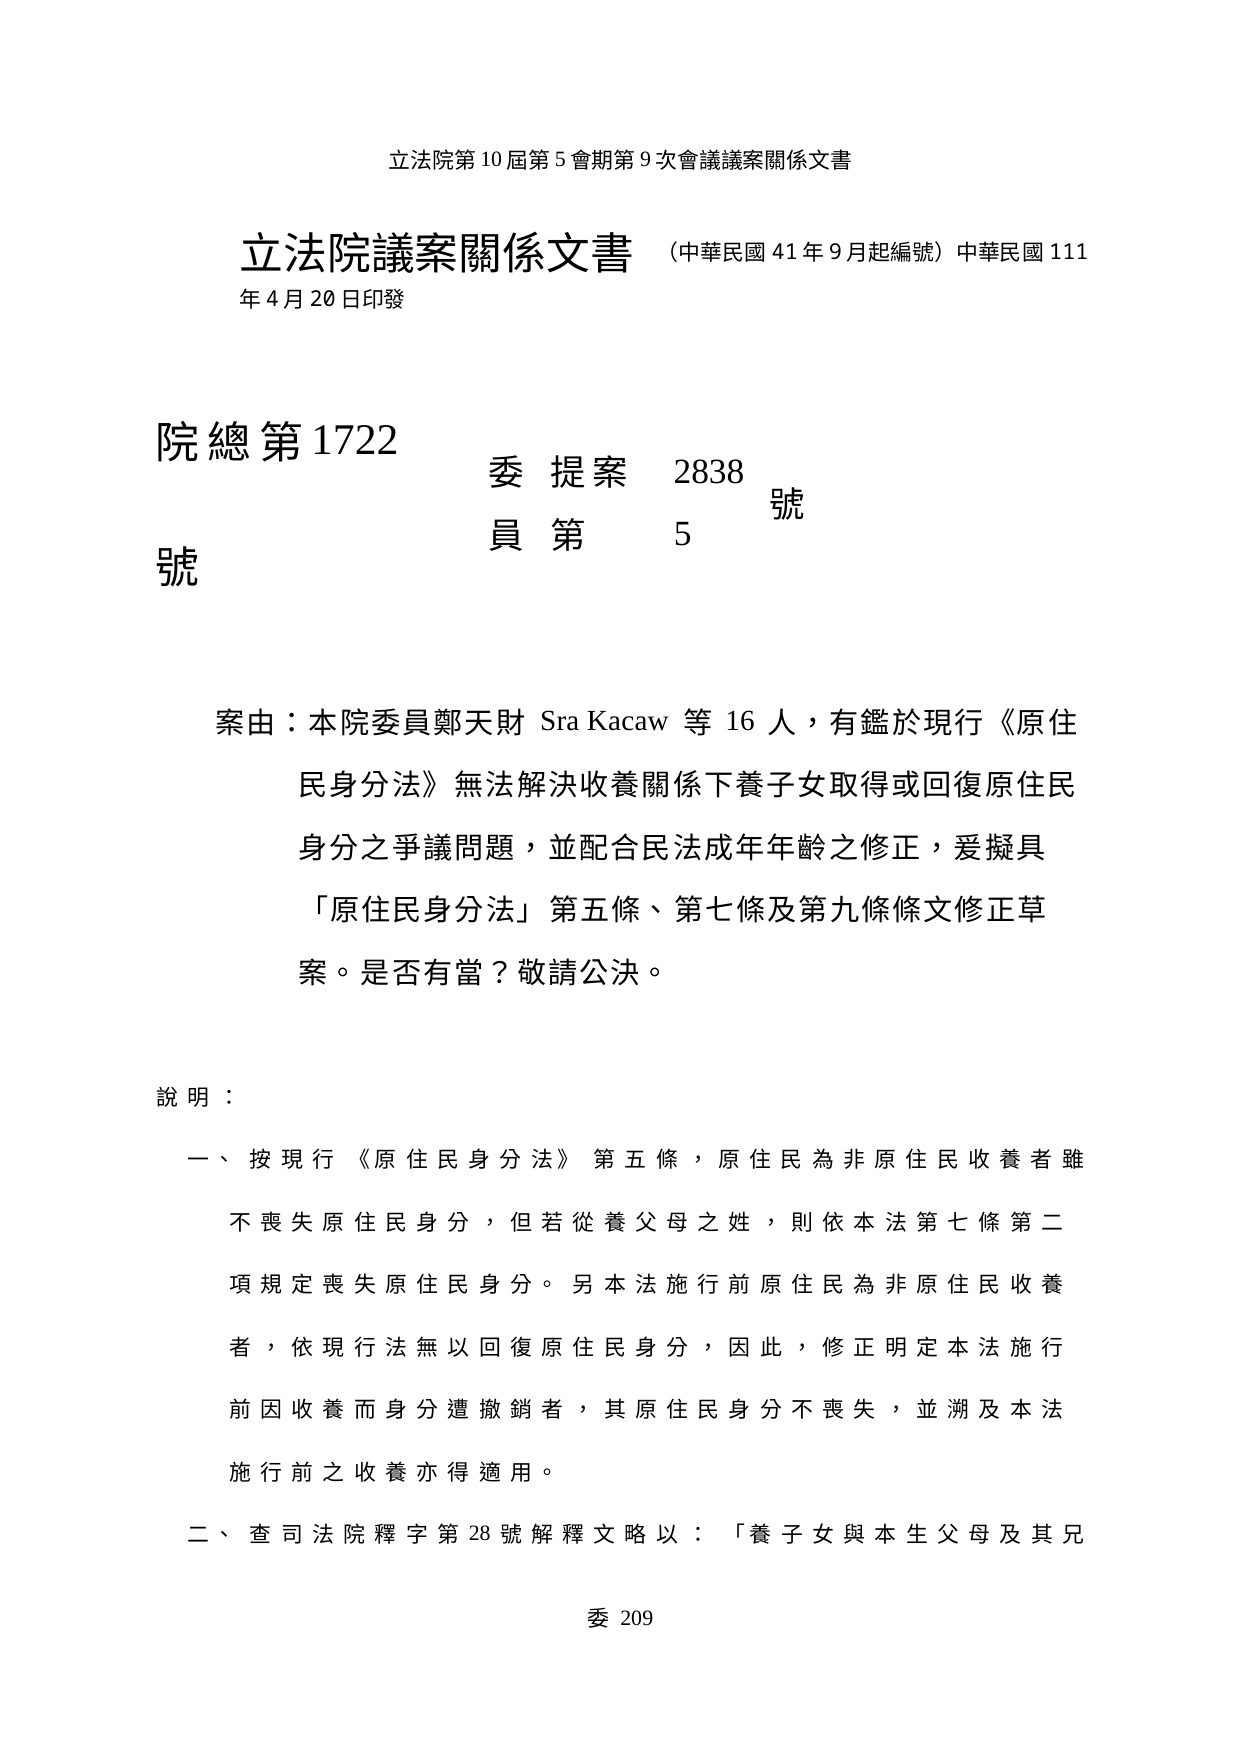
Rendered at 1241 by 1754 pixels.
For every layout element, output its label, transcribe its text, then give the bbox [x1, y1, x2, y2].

table_header 提案第 [545, 377, 651, 627]
table_header [800, 377, 804, 627]
text 一、按現行《原住民身分法》第五條，原住民為非原住民收養者雖不喪失原住民身分，但若從養父母之姓，則依本法第七條第二項規定喪失原住民身分。另本法施行前原住民為非原住民收養者，依現行法無以回復原住民身分，因此，修正明定本法施行前因收養而身分遭撤銷者，其原住民身分不喪失，並溯及本法施行前之收養亦得適用。 [173, 1127, 1089, 1502]
text 立法院議案關係文書 （中華民國41年9月起編號）中華民國111年4月20日印發 [239, 219, 1089, 314]
table_header 委員 [431, 377, 545, 627]
table_header 28385 [651, 377, 763, 627]
table_header 號 [763, 377, 799, 627]
text 二、查司法院釋字第28號解釋文略以：「養子女與本生父母及其兄 [173, 1502, 1089, 1564]
table_header [804, 377, 819, 627]
text 說明： [151, 1064, 1089, 1127]
table_header 院總第1722號 [151, 377, 431, 627]
text 案由：本院委員鄭天財Sra Kacaw等16人，有鑑於現行《原住民身分法》無法解決收養關係下養子女取得或回復原住民身分之爭議問題，並配合民法成年年齡之修正，爰擬具「原住民身分法」第五條、第七條及第九條條文修正草案。是否有當？敬請公決。 [206, 689, 1089, 1002]
